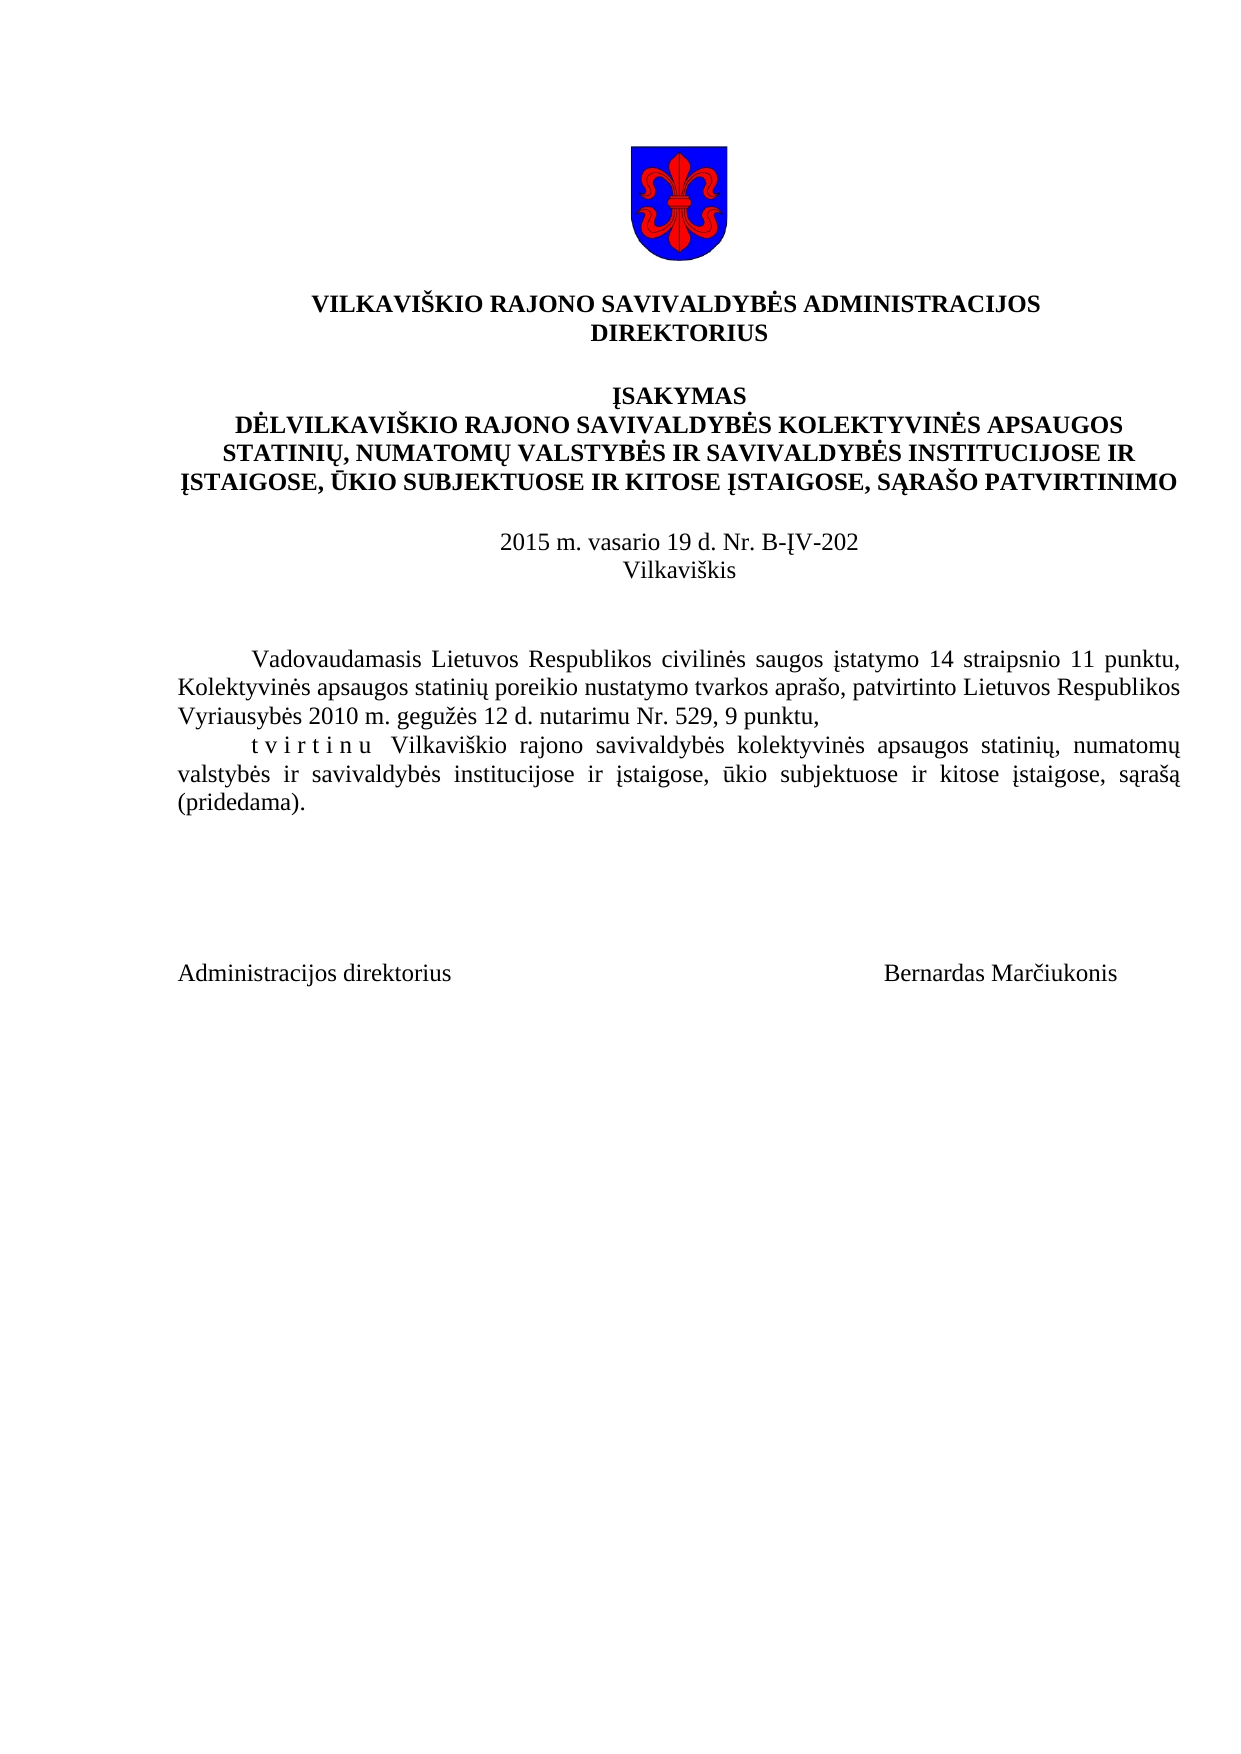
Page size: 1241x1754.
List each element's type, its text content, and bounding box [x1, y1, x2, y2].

text Administracijos direktorius Bernardas Marčiukonis [177, 958, 1181, 987]
text tvirtinu Vilkaviškio rajono savivaldybės kolektyvinės apsaugos statinių, numatomų valstybės ir savivaldybės institucijose ir įstaigose, ūkio subjektuose ir kitose įstaigose, sąrašą (pridedama). [177, 730, 1181, 816]
text DIREKTORIUS [177, 318, 1181, 347]
text VILKAVIŠKIO RAJONO SAVIVALDYBĖS ADMINISTRACIJOS [177, 289, 1181, 318]
text Vadovaudamasis Lietuvos Respublikos civilinės saugos įstatymo 14 straipsnio 11 punktu, Kolektyvinės apsaugos statinių poreikio nustatymo tvarkos aprašo, patvirtinto Lietuvos Respublikos Vyriausybės 2010 m. gegužės 12 d. nutarimu Nr. 529, 9 punktu, [177, 644, 1181, 730]
text DĖLVILKAVIŠKIO RAJONO SAVIVALDYBĖS KOLEKTYVINĖS APSAUGOS STATINIŲ, NUMATOMŲ VALSTYBĖS IR SAVIVALDYBĖS INSTITUCIJOSE IR ĮSTAIGOSE, ŪKIO SUBJEKTUOSE IR KITOSE ĮSTAIGOSE, SĄRAŠO PATVIRTINIMO [177, 410, 1181, 496]
text 2015 m. vasario 19 d. Nr. B-ĮV-202 [177, 527, 1181, 555]
text Vilkaviškis [177, 555, 1181, 584]
text ĮSAKYMAS [177, 381, 1181, 410]
